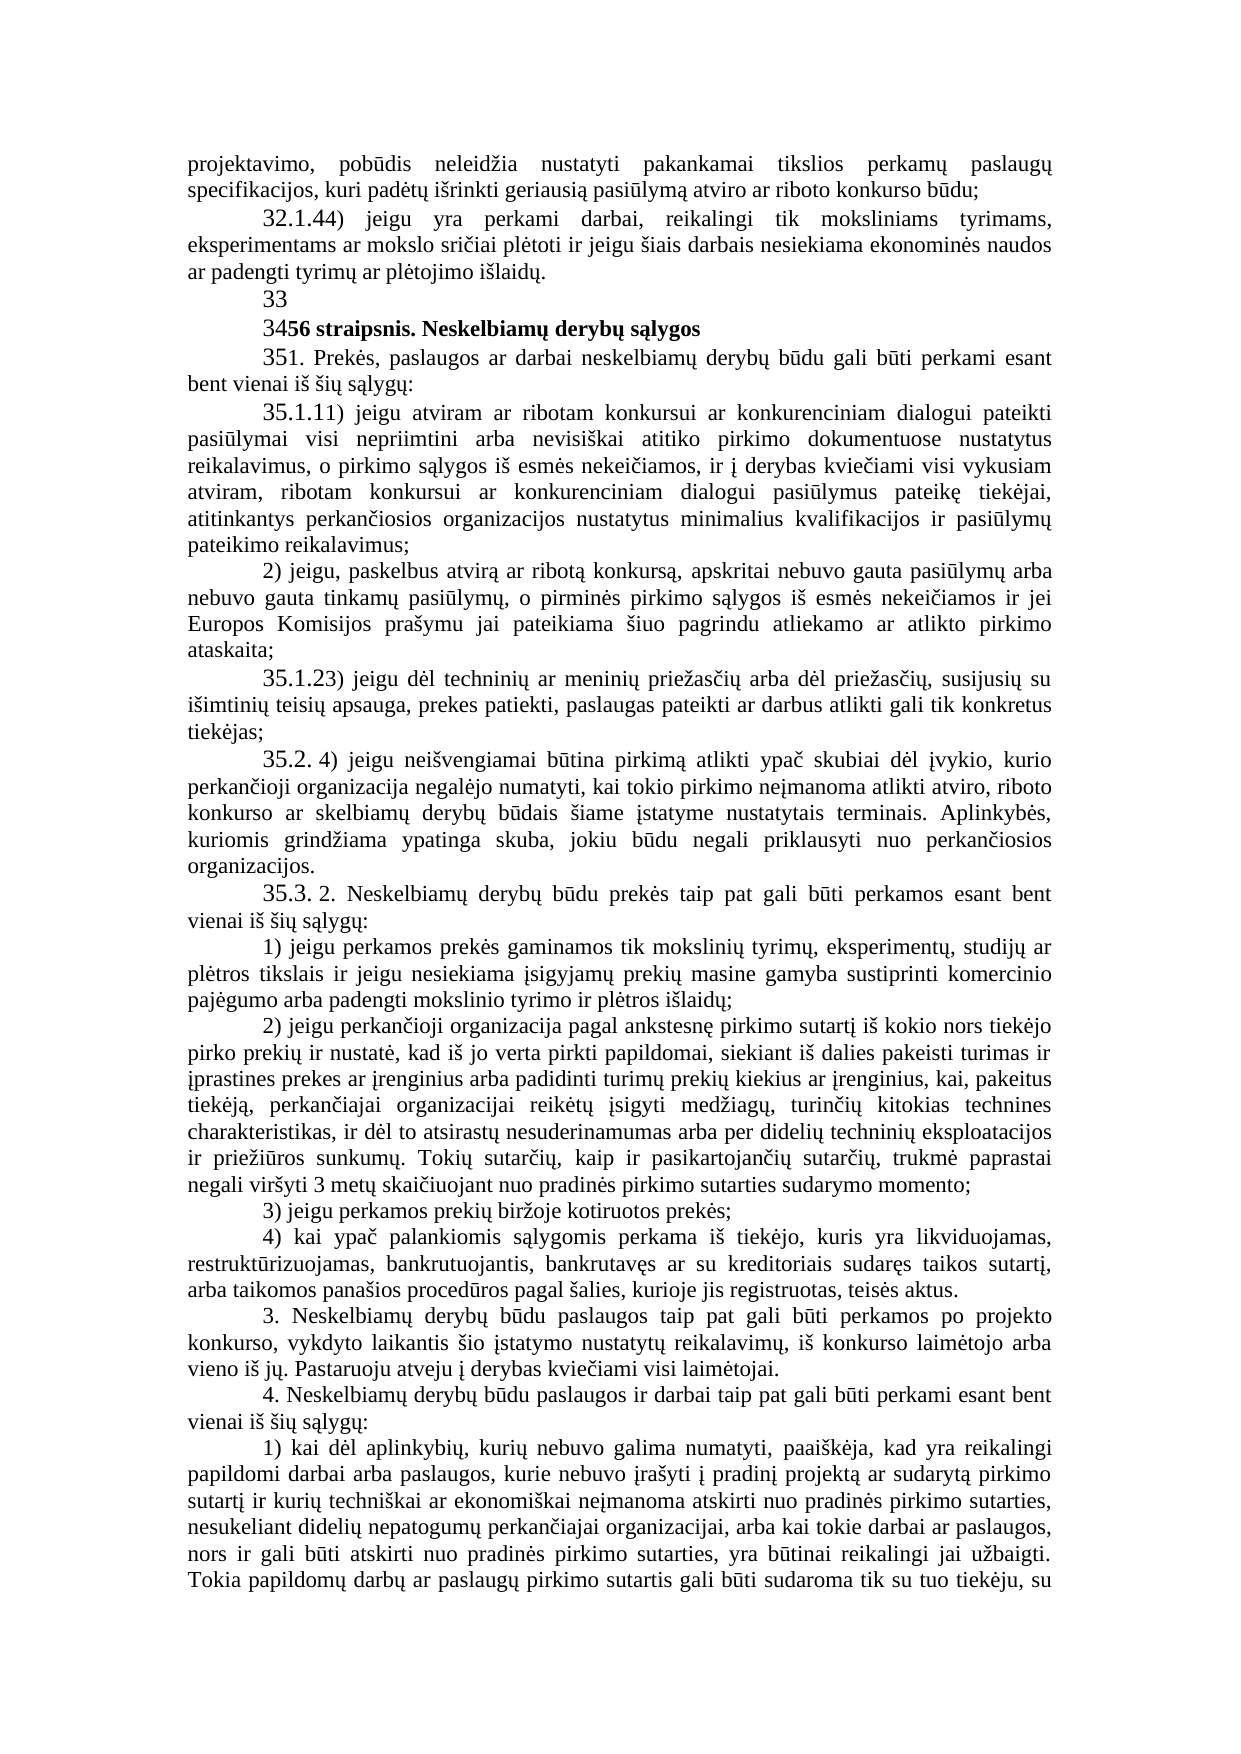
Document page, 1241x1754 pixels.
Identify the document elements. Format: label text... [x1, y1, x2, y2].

text 3) jeigu perkamos prekių biržoje kotiruotos prekės; [187, 1197, 1053, 1223]
subtitle projektavimo, pobūdis neleidžia nustatyti pakankamai tikslios perkamų paslaugų specifikacijos, kuri padėtų išrinkti geriausią pasiūlymą atviro ar riboto konkurso būdu; [187, 150, 1053, 203]
text 4. Neskelbiamų derybų būdu paslaugos ir darbai taip pat gali būti perkami esant bent vienai iš šių sąlygų: [187, 1381, 1053, 1434]
text 2) jeigu perkančioji organizacija pagal ankstesnę pirkimo sutartį iš kokio nors tiekėjo pirko prekių ir nustatė, kad iš jo verta pirkti papildomai, siekiant iš dalies pakeisti turimas ir įprastines prekes ar įrenginius arba padidinti turimų prekių kiekius ar įrenginius, kai, pakeitus tiekėją, perkančiajai organizacijai reikėtų įsigyti medžiagų, turinčių kitokias technines charakteristikas, ir dėl to atsirastų nesuderinamumas arba per didelių techninių eksploatacijos ir priežiūros sunkumų. Tokių sutarčių, kaip ir pasikartojančių sutarčių, trukmė paprastai negali viršyti 3 metų skaičiuojant nuo pradinės pirkimo sutarties sudarymo momento; [187, 1012, 1053, 1197]
text 4) kai ypač palankiomis sąlygomis perkama iš tiekėjo, kuris yra likviduojamas, restruktūrizuojamas, bankrutuojantis, bankrutavęs ar su kreditoriais sudaręs taikos sutartį, arba taikomos panašios procedūros pagal šalies, kurioje jis registruotas, teisės aktus. [187, 1223, 1053, 1302]
subtitle 4) jeigu neišvengiamai būtina pirkimą atlikti ypač skubiai dėl įvykio, kurio perkančioji organizacija negalėjo numatyti, kai tokio pirkimo neįmanoma atlikti atviro, riboto konkurso ar skelbiamų derybų būdais šiame įstatyme nustatytais terminais. Aplinkybės, kuriomis grindžiama ypatinga skuba, jokiu būdu negali priklausyti nuo perkančiosios organizacijos. [187, 744, 1053, 878]
subtitle 3) jeigu dėl techninių ar meninių priežasčių arba dėl priežasčių, susijusių su išimtinių teisių apsauga, prekes patiekti, paslaugas pateikti ar darbus atlikti gali tik konkretus tiekėjas; [187, 663, 1053, 744]
subtitle 4) jeigu yra perkami darbai, reikalingi tik moksliniams tyrimams, eksperimentams ar mokslo sričiai plėtoti ir jeigu šiais darbais nesiekiama ekonominės naudos ar padengti tyrimų ar plėtojimo išlaidų. [187, 203, 1053, 284]
subtitle 1) jeigu atviram ar ribotam konkursui ar konkurenciniam dialogui pateikti pasiūlymai visi nepriimtini arba nevisiškai atitiko pirkimo dokumentuose nustatytus reikalavimus, o pirkimo sąlygos iš esmės nekeičiamos, ir į derybas kviečiami visi vykusiam atviram, ribotam konkursui ar konkurenciniam dialogui pasiūlymus pateikę tiekėjai, atitinkantys perkančiosios organizacijos nustatytus minimalius kvalifikacijos ir pasiūlymų pateikimo reikalavimus; [187, 397, 1053, 557]
text 3. Neskelbiamų derybų būdu paslaugos taip pat gali būti perkamos po projekto konkurso, vykdyto laikantis šio įstatymo nustatytų reikalavimų, iš konkurso laimėtojo arba vieno iš jų. Pastaruoju atveju į derybas kviečiami visi laimėtojai. [187, 1302, 1053, 1381]
text 1) kai dėl aplinkybių, kurių nebuvo galima numatyti, paaiškėja, kad yra reikalingi papildomi darbai arba paslaugos, kurie nebuvo įrašyti į pradinį projektą ar sudarytą pirkimo sutartį ir kurių techniškai ar ekonomiškai neįmanoma atskirti nuo pradinės pirkimo sutarties, nesukeliant didelių nepatogumų perkančiajai organizacijai, arba kai tokie darbai ar paslaugos, nors ir gali būti atskirti nuo pradinės pirkimo sutarties, yra būtinai reikalingi jai užbaigti. Tokia papildomų darbų ar paslaugų pirkimo sutartis gali būti sudaroma tik su tuo tiekėju, su [187, 1434, 1053, 1592]
subtitle 2. Neskelbiamų derybų būdu prekės taip pat gali būti perkamos esant bent vienai iš šių sąlygų: [187, 878, 1053, 933]
subtitle 56 straipsnis. Neskelbiamų derybų sąlygos [187, 313, 1053, 342]
subtitle 1. Prekės, paslaugos ar darbai neskelbiamų derybų būdu gali būti perkami esant bent vienai iš šių sąlygų: [187, 342, 1053, 397]
text 1) jeigu perkamos prekės gaminamos tik mokslinių tyrimų, eksperimentų, studijų ar plėtros tikslais ir jeigu nesiekiama įsigyjamų prekių masine gamyba sustiprinti komercinio pajėgumo arba padengti mokslinio tyrimo ir plėtros išlaidų; [187, 933, 1053, 1012]
text 2) jeigu, paskelbus atvirą ar ribotą konkursą, apskritai nebuvo gauta pasiūlymų arba nebuvo gauta tinkamų pasiūlymų, o pirminės pirkimo sąlygos iš esmės nekeičiamos ir jei Europos Komisijos prašymu jai pateikiama šiuo pagrindu atliekamo ar atlikto pirkimo ataskaita; [187, 557, 1053, 663]
